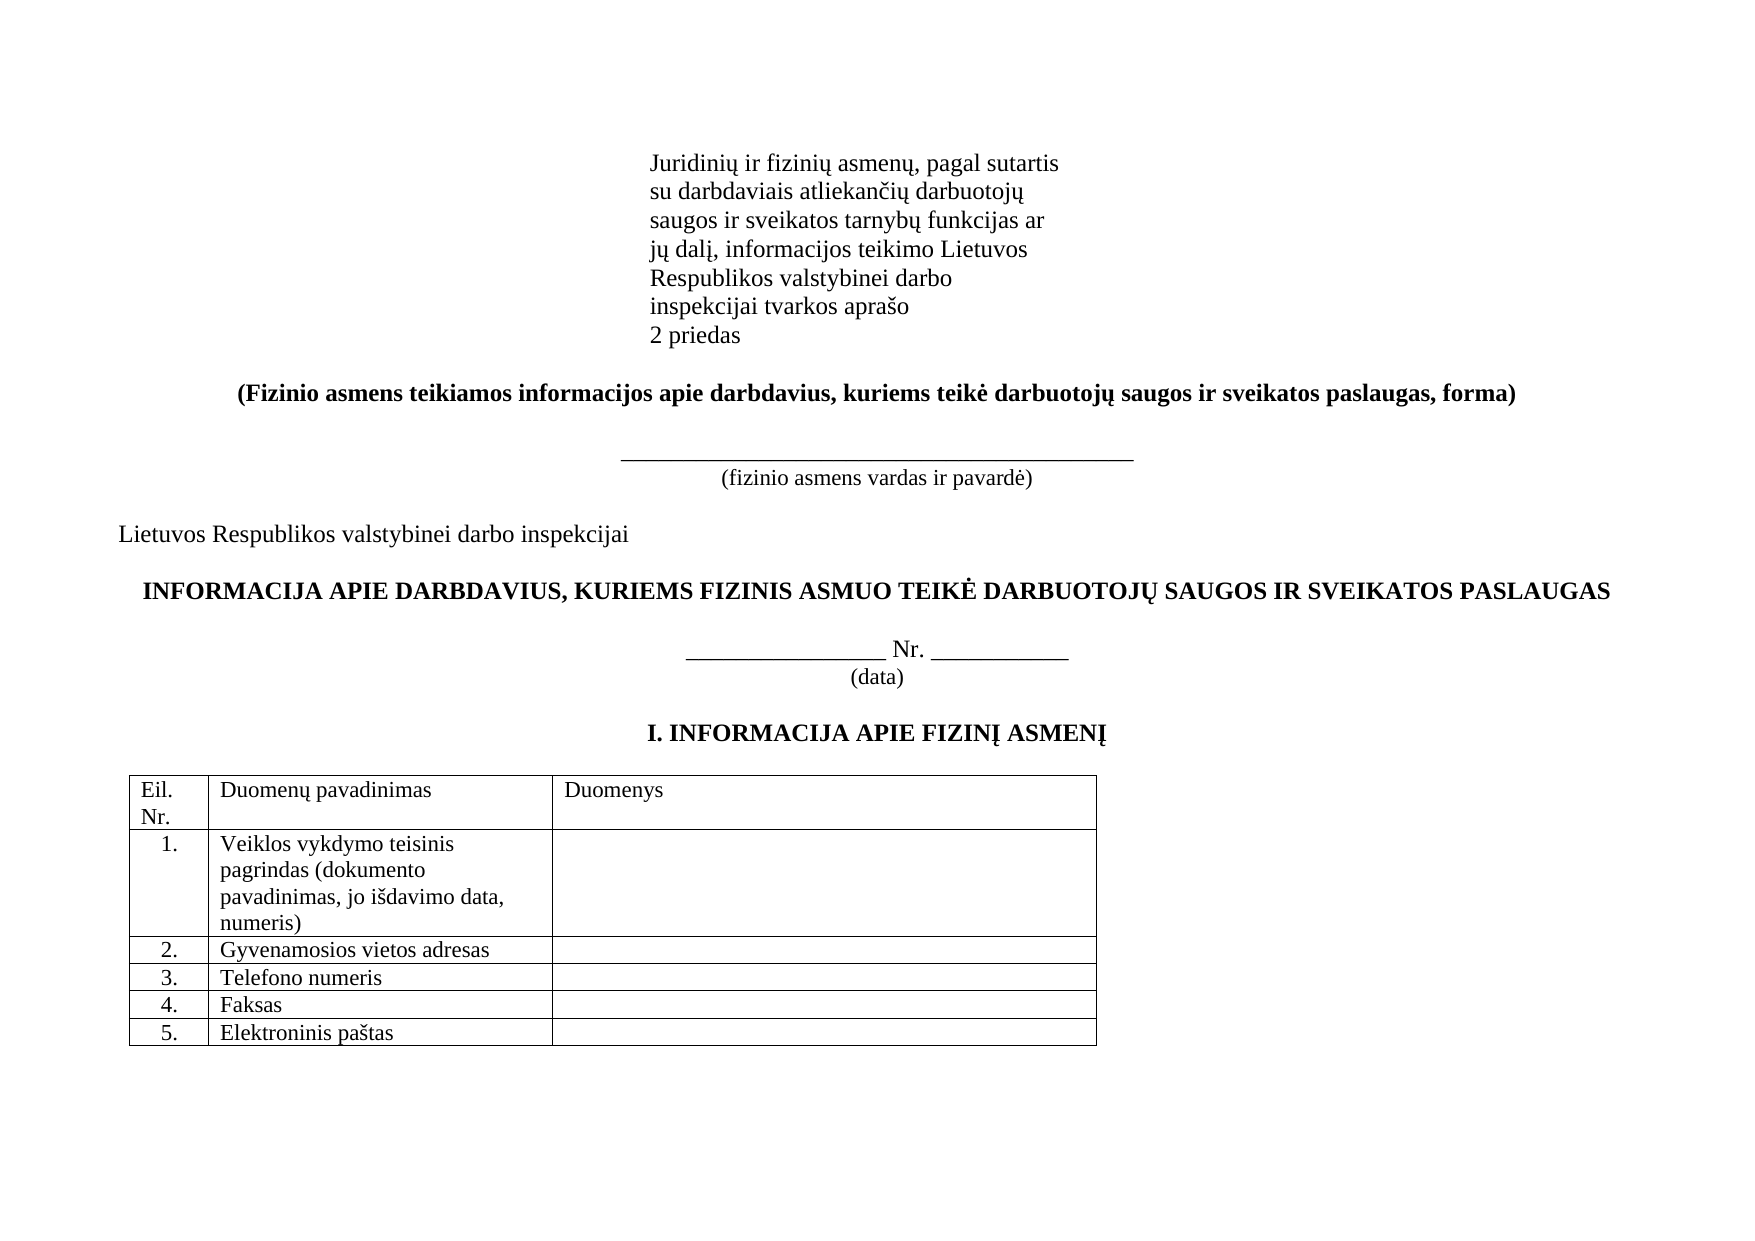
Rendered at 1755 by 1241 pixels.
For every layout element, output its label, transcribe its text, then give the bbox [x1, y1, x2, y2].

text Respublikos valstybinei darbo [118, 263, 1636, 291]
table_cell 5. [130, 1019, 208, 1045]
table_cell [553, 991, 1096, 1018]
table_cell 4. [130, 991, 208, 1018]
table_cell 1. [130, 830, 208, 936]
text ________________ Nr. ___________ [118, 634, 1636, 663]
text (fizinio asmens vardas ir pavardė) [118, 464, 1636, 490]
table_cell [553, 1019, 1096, 1045]
table_cell [553, 830, 1096, 936]
table_header Eil. Nr. [130, 776, 208, 829]
text inspekcijai tvarkos aprašo [118, 291, 1636, 320]
table_cell [553, 964, 1096, 990]
text I. INFORMACIJA APIE FIZINĮ ASMENĮ [118, 718, 1636, 747]
table_cell Veiklos vykdymo teisinis pagrindas (dokumento pavadinimas, jo išdavimo data, numeris) [209, 830, 552, 936]
text saugos ir sveikatos tarnybų funkcijas ar [118, 205, 1636, 234]
table_cell Gyvenamosios vietos adresas [209, 937, 552, 963]
table_header Duomenų pavadinimas [209, 776, 552, 829]
table_cell 3. [130, 964, 208, 990]
text Juridinių ir fizinių asmenų, pagal sutartis [118, 148, 1636, 176]
table_header Duomenys [553, 776, 1096, 829]
table_cell Elektroninis paštas [209, 1019, 552, 1045]
table_cell [553, 937, 1096, 963]
text Lietuvos Respublikos valstybinei darbo inspekcijai [118, 519, 1636, 548]
table_cell Telefono numeris [209, 964, 552, 990]
text (Fizinio asmens teikiamos informacijos apie darbdavius, kuriems teikė darbuotojų saugos ir sveikatos paslaugas, forma) [118, 378, 1636, 406]
table_cell Faksas [209, 991, 552, 1018]
text 2 priedas [118, 320, 1636, 349]
text _________________________________________ [118, 435, 1636, 464]
text jų dalį, informacijos teikimo Lietuvos [118, 234, 1636, 263]
text INFORMACIJA APIE DARBDAVIUS, KURIEMS FIZINIS ASMUO TEIKĖ DARBUOTOJŲ SAUGOS IR SVEIKATOS PASLAUGAS [118, 576, 1636, 605]
text su darbdaviais atliekančių darbuotojų [118, 176, 1636, 205]
table_cell 2. [130, 937, 208, 963]
text (data) [118, 663, 1636, 689]
